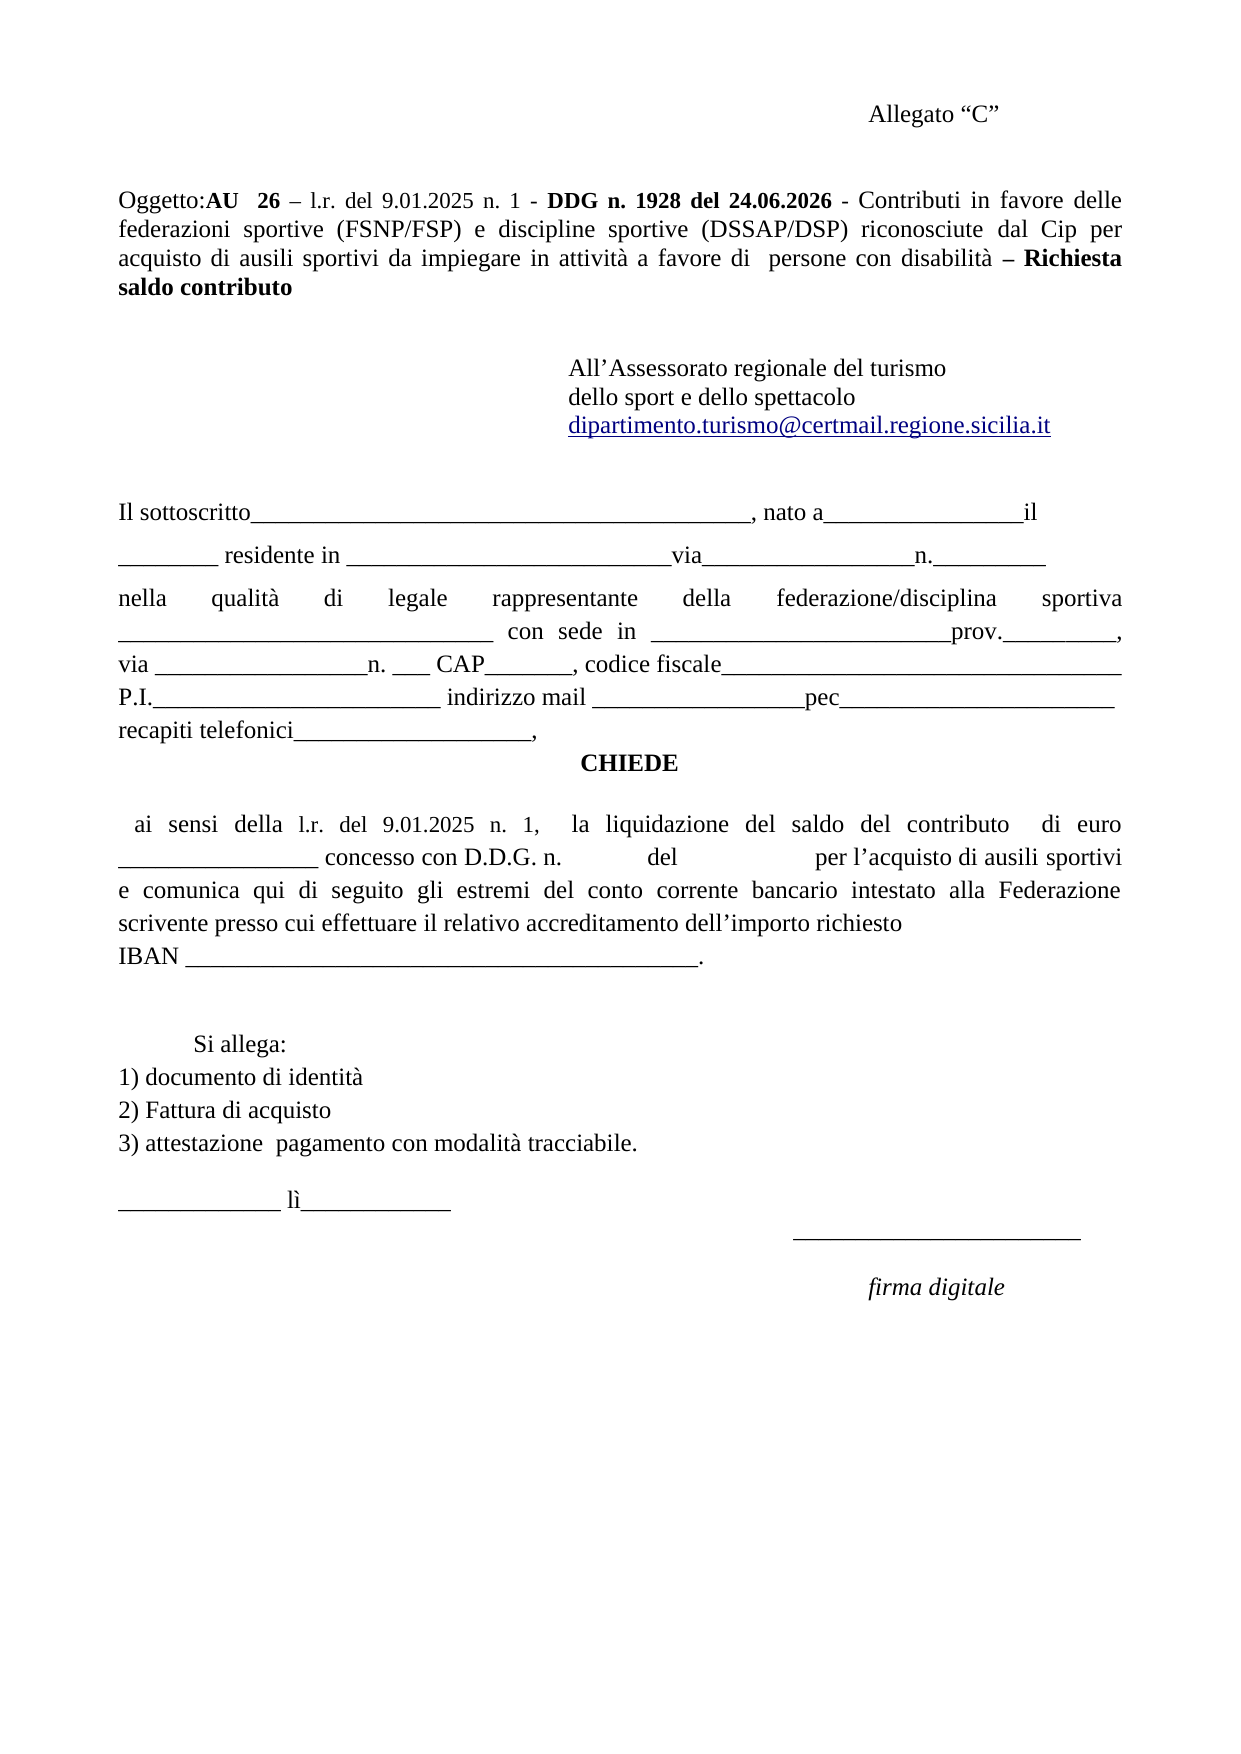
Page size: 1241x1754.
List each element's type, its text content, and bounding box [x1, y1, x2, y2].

text dello sport e dello spettacolo [118, 382, 1122, 411]
text 3) attestazione pagamento con modalità tracciabile. [118, 1128, 1122, 1157]
text P.I._______________________ indirizzo mail _________________pec______________________ [118, 682, 1122, 711]
text firma digitale [118, 1243, 1122, 1300]
text nella qualità di legale rappresentante della federazione/disciplina sportiva ______________________________ con sede in ________________________prov._________, via _________________n. ___ CAP_______, codice fiscale________________________________ [118, 583, 1122, 678]
text Oggetto:AU 26 – l.r. del 9.01.2025 n. 1 - DDG n. 1928 del 24.06.2026 - Contributi in favore delle federazioni sportive (FSNP/FSP) e discipline sportive (DSSAP/DSP) riconosciute dal Cip per acquisto di ausili sportivi da impiegare in attività a favore di persone con disabilità – Richiesta saldo contributo [118, 185, 1122, 300]
text 2) Fattura di acquisto [118, 1095, 1122, 1124]
text Si allega: [118, 1029, 1122, 1058]
text Il sottoscritto________________________________________, nato a________________il ________ residente in __________________________via_________________n._________ [118, 497, 1122, 569]
list _______________________ [156, 1214, 1122, 1243]
text IBAN _________________________________________. [118, 941, 1122, 970]
text recapiti telefonici___________________, [118, 715, 1122, 744]
text All’Assessorato regionale del turismo [118, 353, 1122, 382]
text ai sensi della l.r. del 9.01.2025 n. 1, la liquidazione del saldo del contributo di euro ________________ concesso con D.D.G. n. del per l’acquisto di ausili sportivi e comunica qui di seguito gli estremi del conto corrente bancario intestato alla Federazione scrivente presso cui effettuare il relativo accreditamento dell’importo richiesto [118, 809, 1122, 937]
text CHIEDE [118, 748, 1122, 777]
text Allegato “C” [118, 99, 1122, 128]
text _____________ lì____________ [118, 1185, 1122, 1214]
text dipartimento.turismo@certmail.regione.sicilia.it [118, 411, 1122, 439]
text 1) documento di identità [118, 1062, 1122, 1091]
